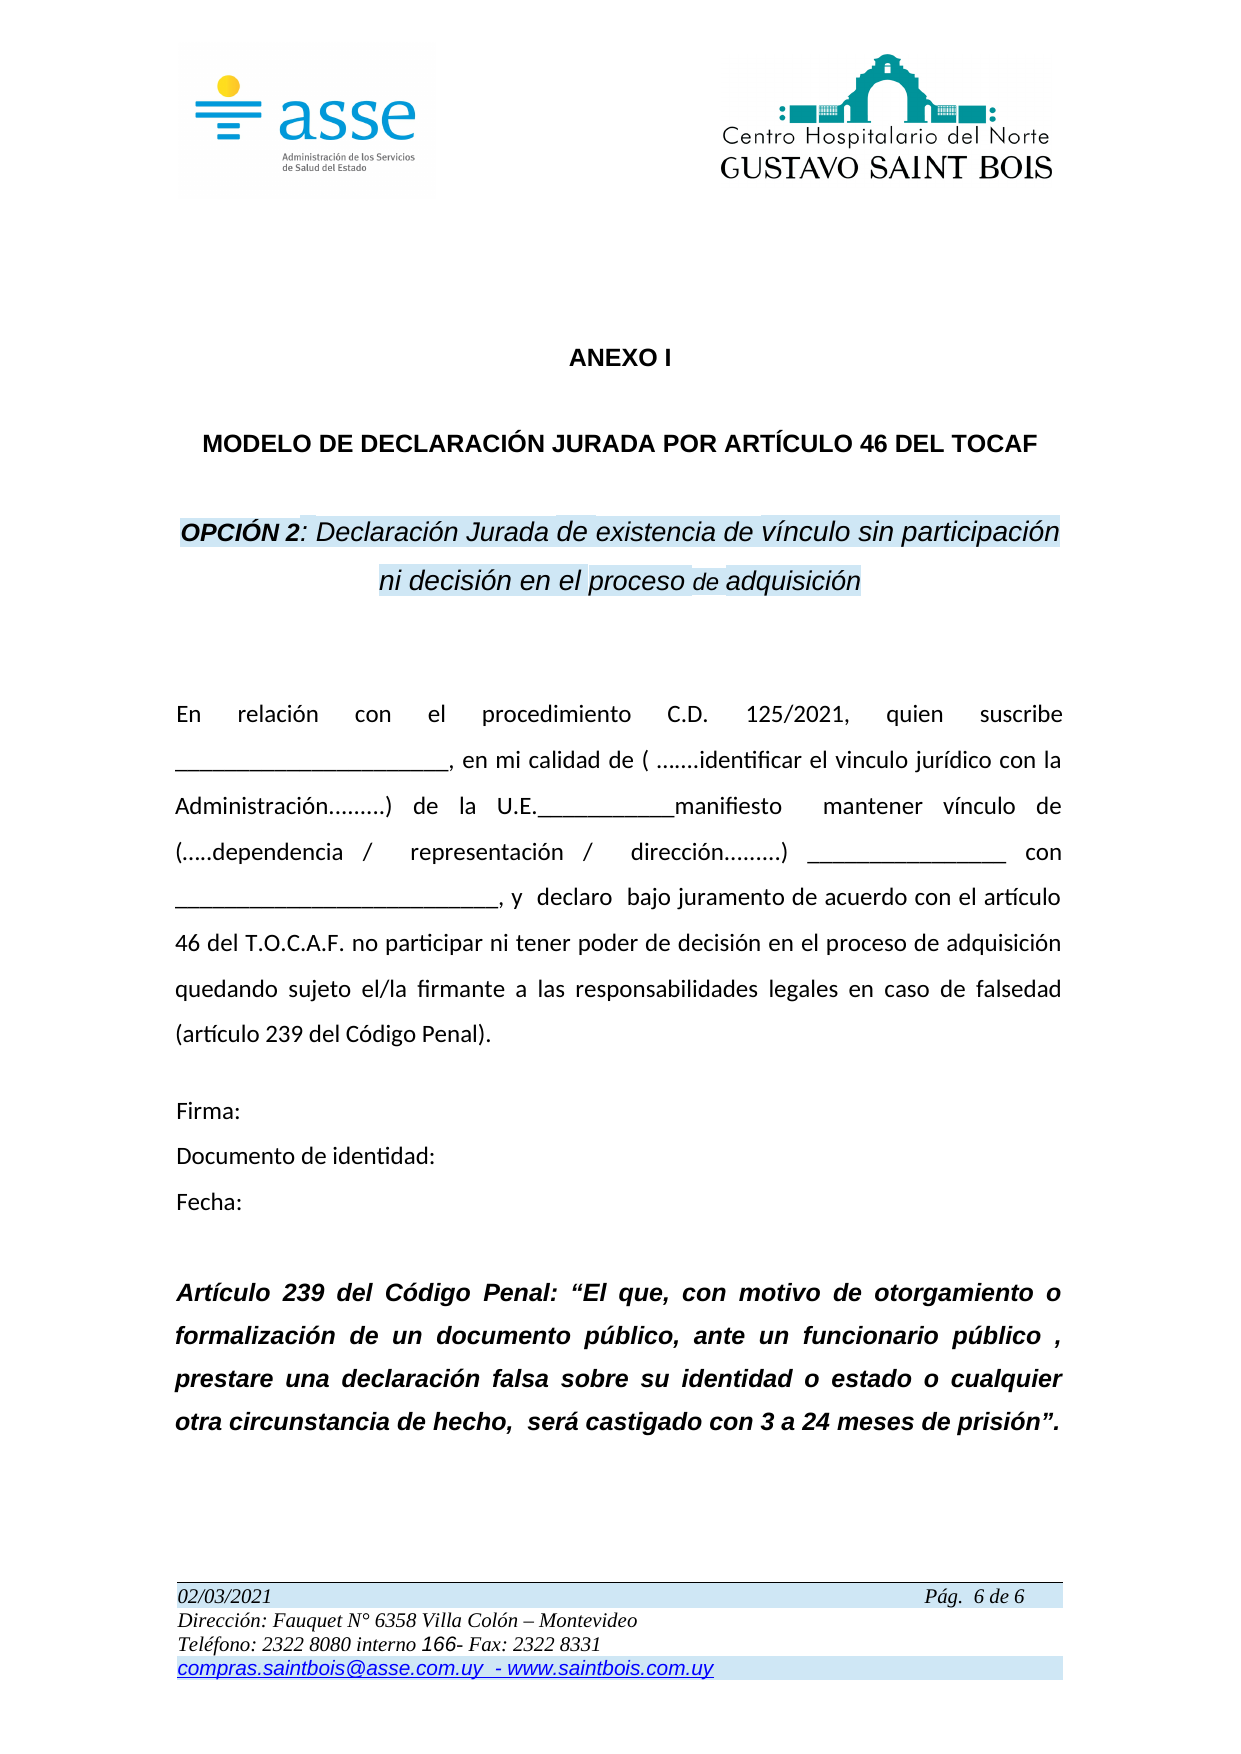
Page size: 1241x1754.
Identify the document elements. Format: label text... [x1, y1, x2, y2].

text En relación con el procedimiento C.D. 125/2021, quien suscribe ______________________, en mi calidad de ( …....identificar el vinculo jurídico con la Administración.........) de la U.E.___________manifiesto mantener vínculo de (…..dependencia / representación / dirección.........) ________________ con __________________________, y declaro bajo juramento de acuerdo con el artículo 46 del T.O.C.A.F. no participar ni tener poder de decisión en el proceso de adquisición quedando sujeto el/la firmante a las responsabilidades legales en caso de falsedad (artículo 239 del Código Penal). [175, 698, 1063, 1049]
text ANEXO I [177, 343, 1063, 371]
text Documento de identidad: [175, 1141, 1063, 1171]
text MODELO DE DECLARACIÓN JURADA POR ARTÍCULO 46 DEL TOCAF [177, 429, 1063, 458]
text Firma: [175, 1095, 1063, 1125]
picture [721, 54, 1052, 188]
text Fecha: [175, 1186, 1063, 1217]
text Artículo 239 del Código Penal: “El que, con motivo de otorgamiento o formalización de un documento público, ante un funcionario público , prestare una declaración falsa sobre su identidad o estado o cualquier otra circunstancia de hecho, será castigado con 3 a 24 meses de prisión”. [175, 1278, 1063, 1436]
text OPCIÓN 2: Declaración Jurada de existencia de vínculo sin participación ni decisión en el proceso de adquisición [177, 515, 1063, 596]
